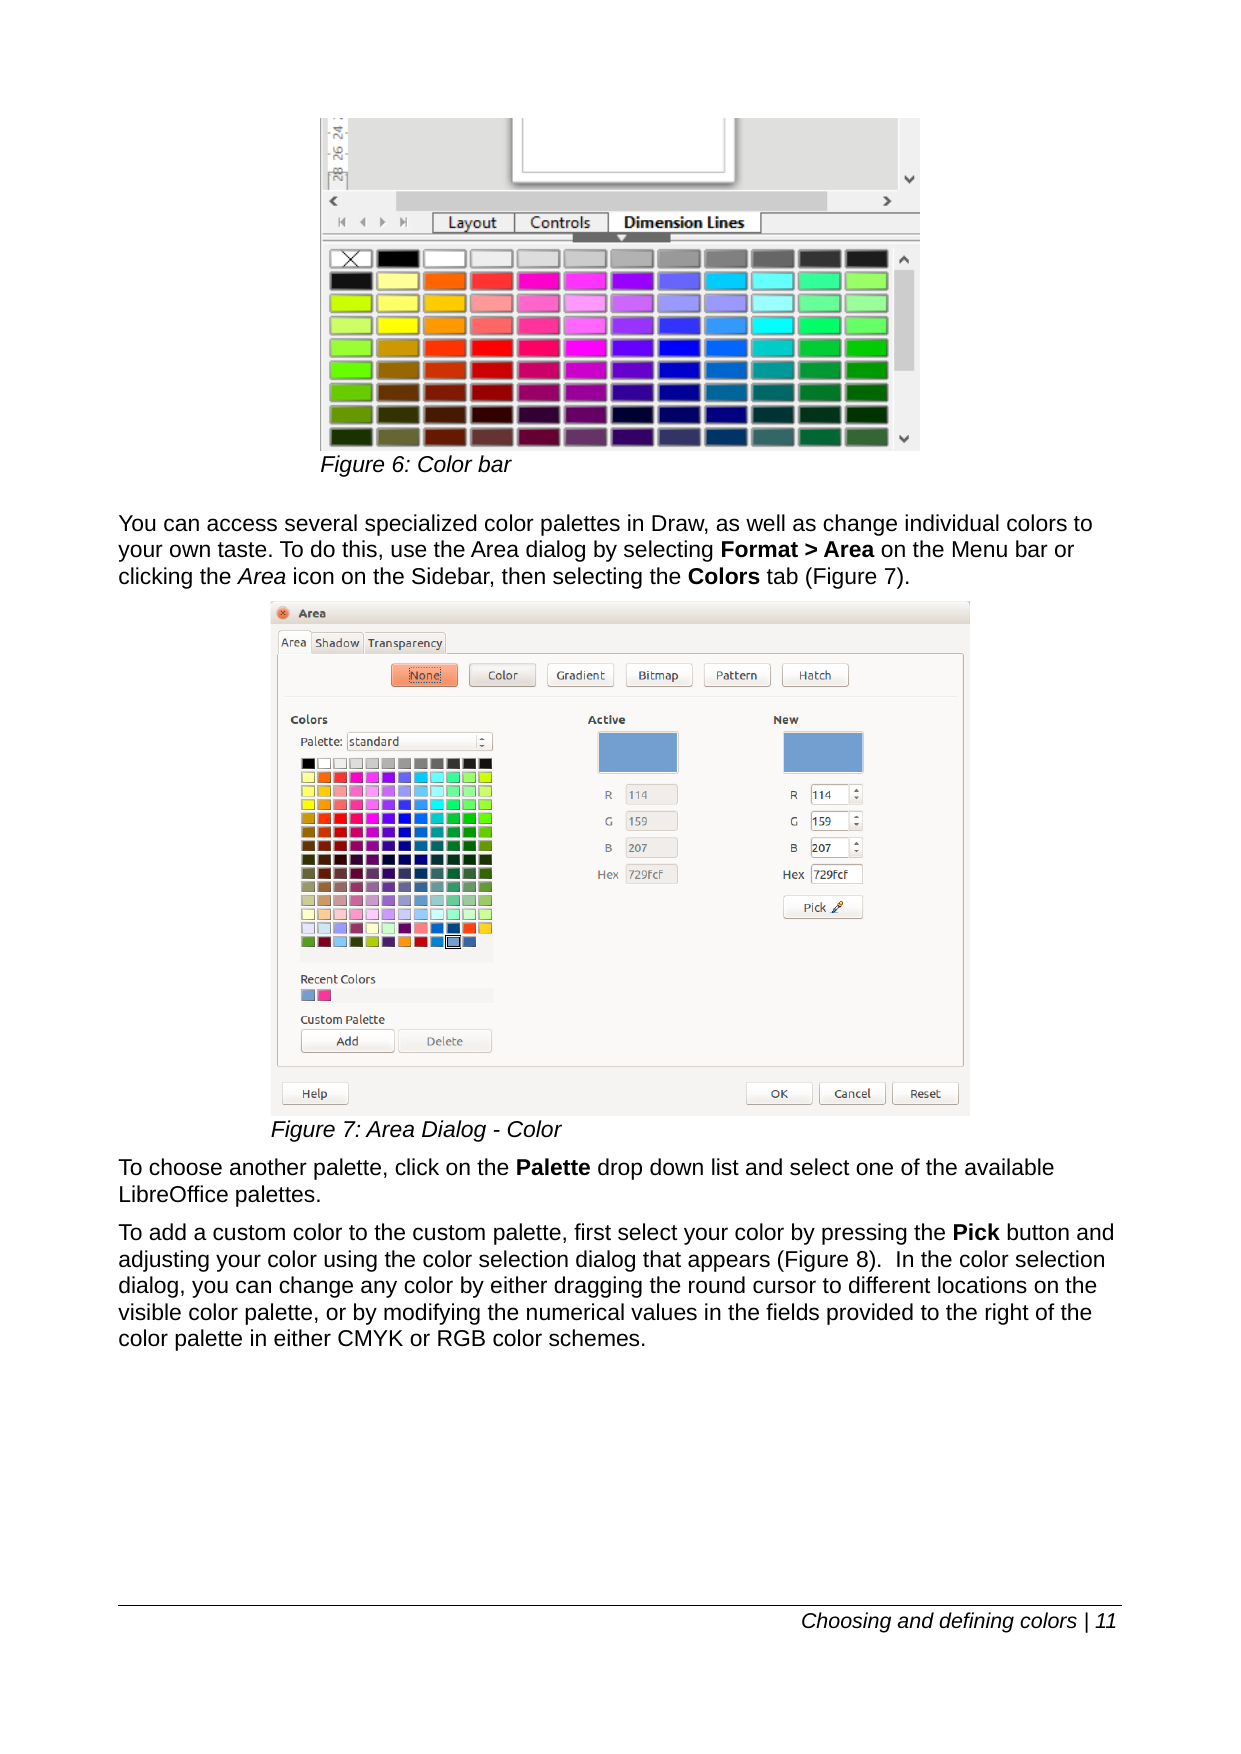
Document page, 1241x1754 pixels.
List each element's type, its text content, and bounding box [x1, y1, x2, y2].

picture [270, 601, 970, 1116]
text You can access several specialized color palettes in Draw, as well as change individual colors to your own taste. To do this, use the Area dialog by selecting Format > Area on the Menu bar or clicking the Area icon on the Sidebar, then selecting the Colors tab (Figure 7). [118, 510, 1122, 589]
text To add a custom color to the custom palette, first select your color by pressing the Pick button and adjusting your color using the color selection dialog that appears (Figure 8). In the color selection dialog, you can change any color by either dragging the round cursor to different locations on the visible color palette, or by modifying the numerical values in the fields provided to the right of the color palette in either CMYK or RGB color schemes. [118, 1219, 1122, 1351]
text To choose another palette, click on the Palette drop down list and select one of the available LibreOffice palettes. [118, 1154, 1122, 1207]
text Figure 6: Color bar [320, 451, 920, 477]
text Figure 7: Area Dialog - Color [271, 1116, 970, 1142]
picture [320, 118, 920, 451]
